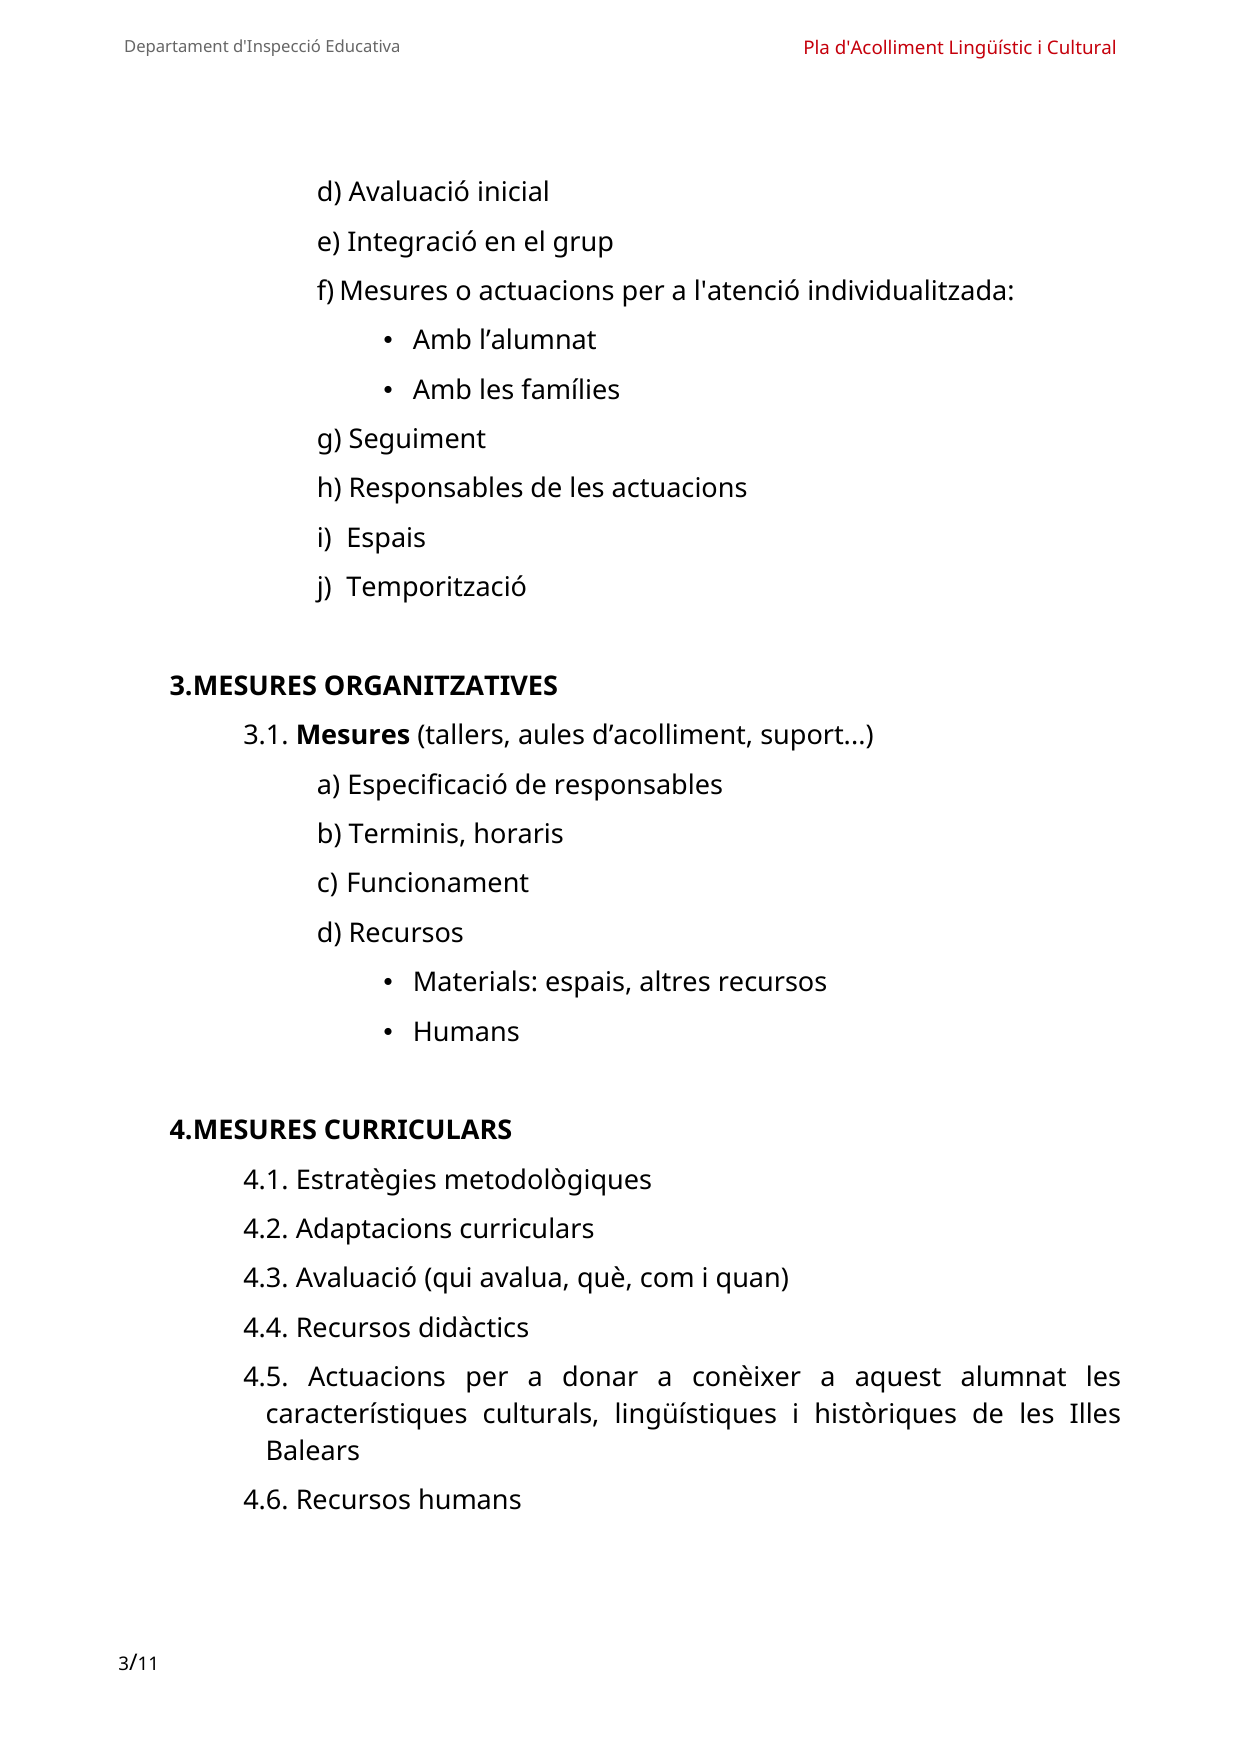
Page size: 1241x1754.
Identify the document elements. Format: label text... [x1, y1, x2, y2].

list Temporització [309, 568, 1122, 604]
list Integració en el grup [309, 222, 1122, 259]
list MESURES CURRICULARS [162, 1111, 1122, 1148]
list Seguiment [309, 419, 1122, 456]
list Adaptacions curriculars [236, 1209, 1122, 1246]
list Avaluació inicial [309, 173, 1122, 209]
list Actuacions per a donar a conèixer a aquest alumnat les característiques culturals, lingüístiques i històriques de les Illes Balears [236, 1358, 1122, 1468]
list Recursos [309, 913, 1122, 950]
list Recursos didàctics [236, 1308, 1122, 1345]
list Mesures (tallers, aules d’acolliment, suport...) [236, 716, 1122, 753]
list Recursos humans [236, 1481, 1122, 1518]
list MESURES ORGANITZATIVES [162, 666, 1122, 703]
list Terminis, horaris [309, 814, 1122, 851]
list Especificació de responsables [309, 765, 1122, 802]
list Funcionament [309, 864, 1122, 901]
list Responsables de les actuacions [309, 469, 1122, 506]
list Mesures o actuacions per a l'atenció individualitzada: [309, 271, 1122, 308]
list Materials: espais, altres recursos [383, 963, 1122, 999]
list Avaluació (qui avalua, què, com i quan) [236, 1259, 1122, 1296]
list Estratègies metodològiques [236, 1160, 1122, 1197]
list Amb les famílies [383, 370, 1122, 407]
list Humans [383, 1012, 1122, 1049]
list Espais [309, 518, 1122, 555]
list Amb l’alumnat [383, 321, 1122, 358]
